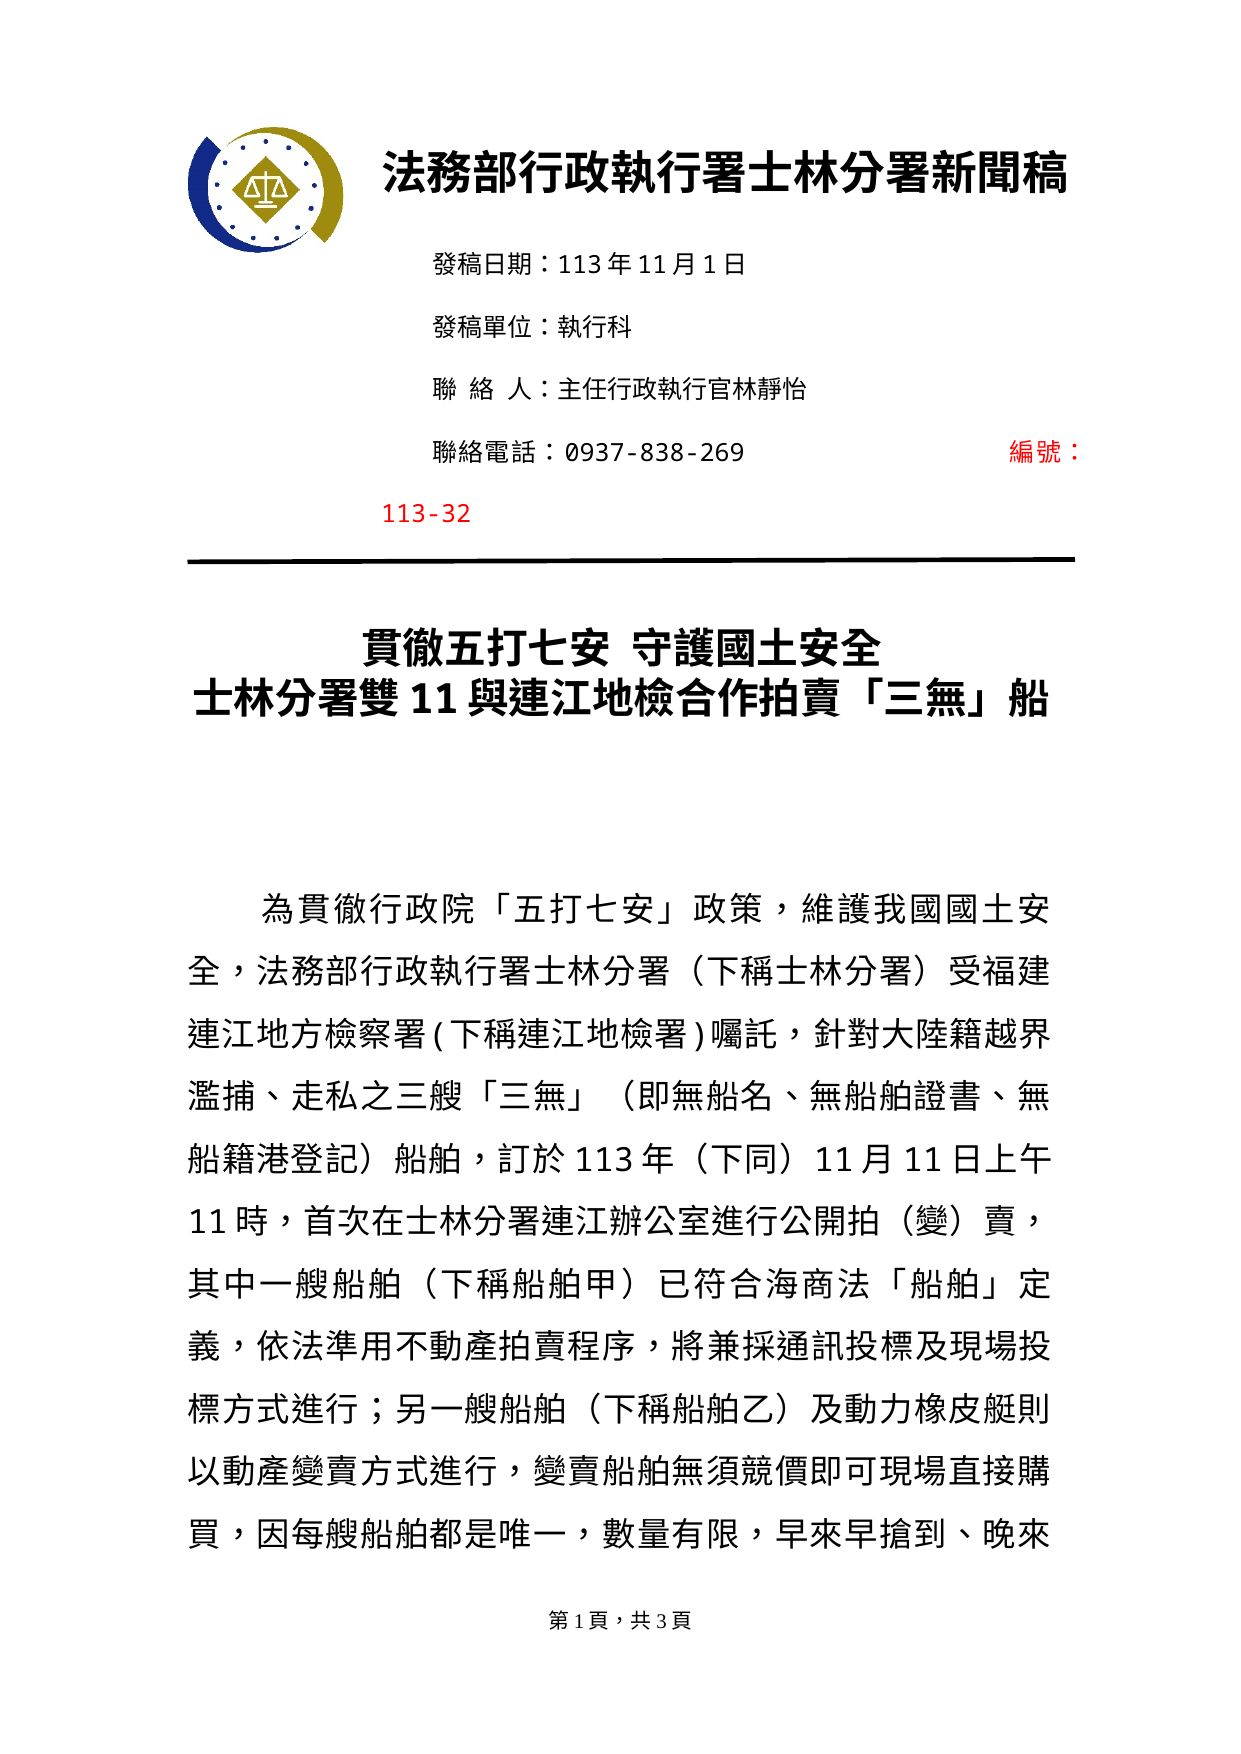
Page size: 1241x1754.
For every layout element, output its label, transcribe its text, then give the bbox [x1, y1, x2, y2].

text 為貫徹行政院「五打七安」政策，維護我國國土安全，法務部行政執行署士林分署（下稱士林分署）受福建連江地方檢察署(下稱連江地檢署)囑託，針對大陸籍越界濫捕、走私之三艘「三無」（即無船名、無船舶證書、無船籍港登記）船舶，訂於113年（下同）11月11日上午11時，首次在士林分署連江辦公室進行公開拍（變）賣，其中一艘船舶（下稱船舶甲）已符合海商法「船舶」定義，依法準用不動產拍賣程序，將兼採通訊投標及現場投標方式進行；另一艘船舶（下稱船舶乙）及動力橡皮艇則以動產變賣方式進行，變賣船舶無須競價即可現場直接購買，因每艘船舶都是唯一，數量有限，早來早搶到、晚來 [187, 865, 1053, 1552]
table_header [178, 96, 378, 534]
table_header 法務部行政執行署士林分署新聞稿 發稿日期：113年11月1日 發稿單位：執行科 聯 絡 人：主任行政執行官林靜怡 聯絡電話：0937-838-269 編號：113-32 [378, 96, 1090, 534]
text 貫徹五打七安 守護國土安全 [175, 624, 1067, 674]
text 士林分署雙11與連江地檢合作拍賣「三無」船 [175, 674, 1067, 724]
